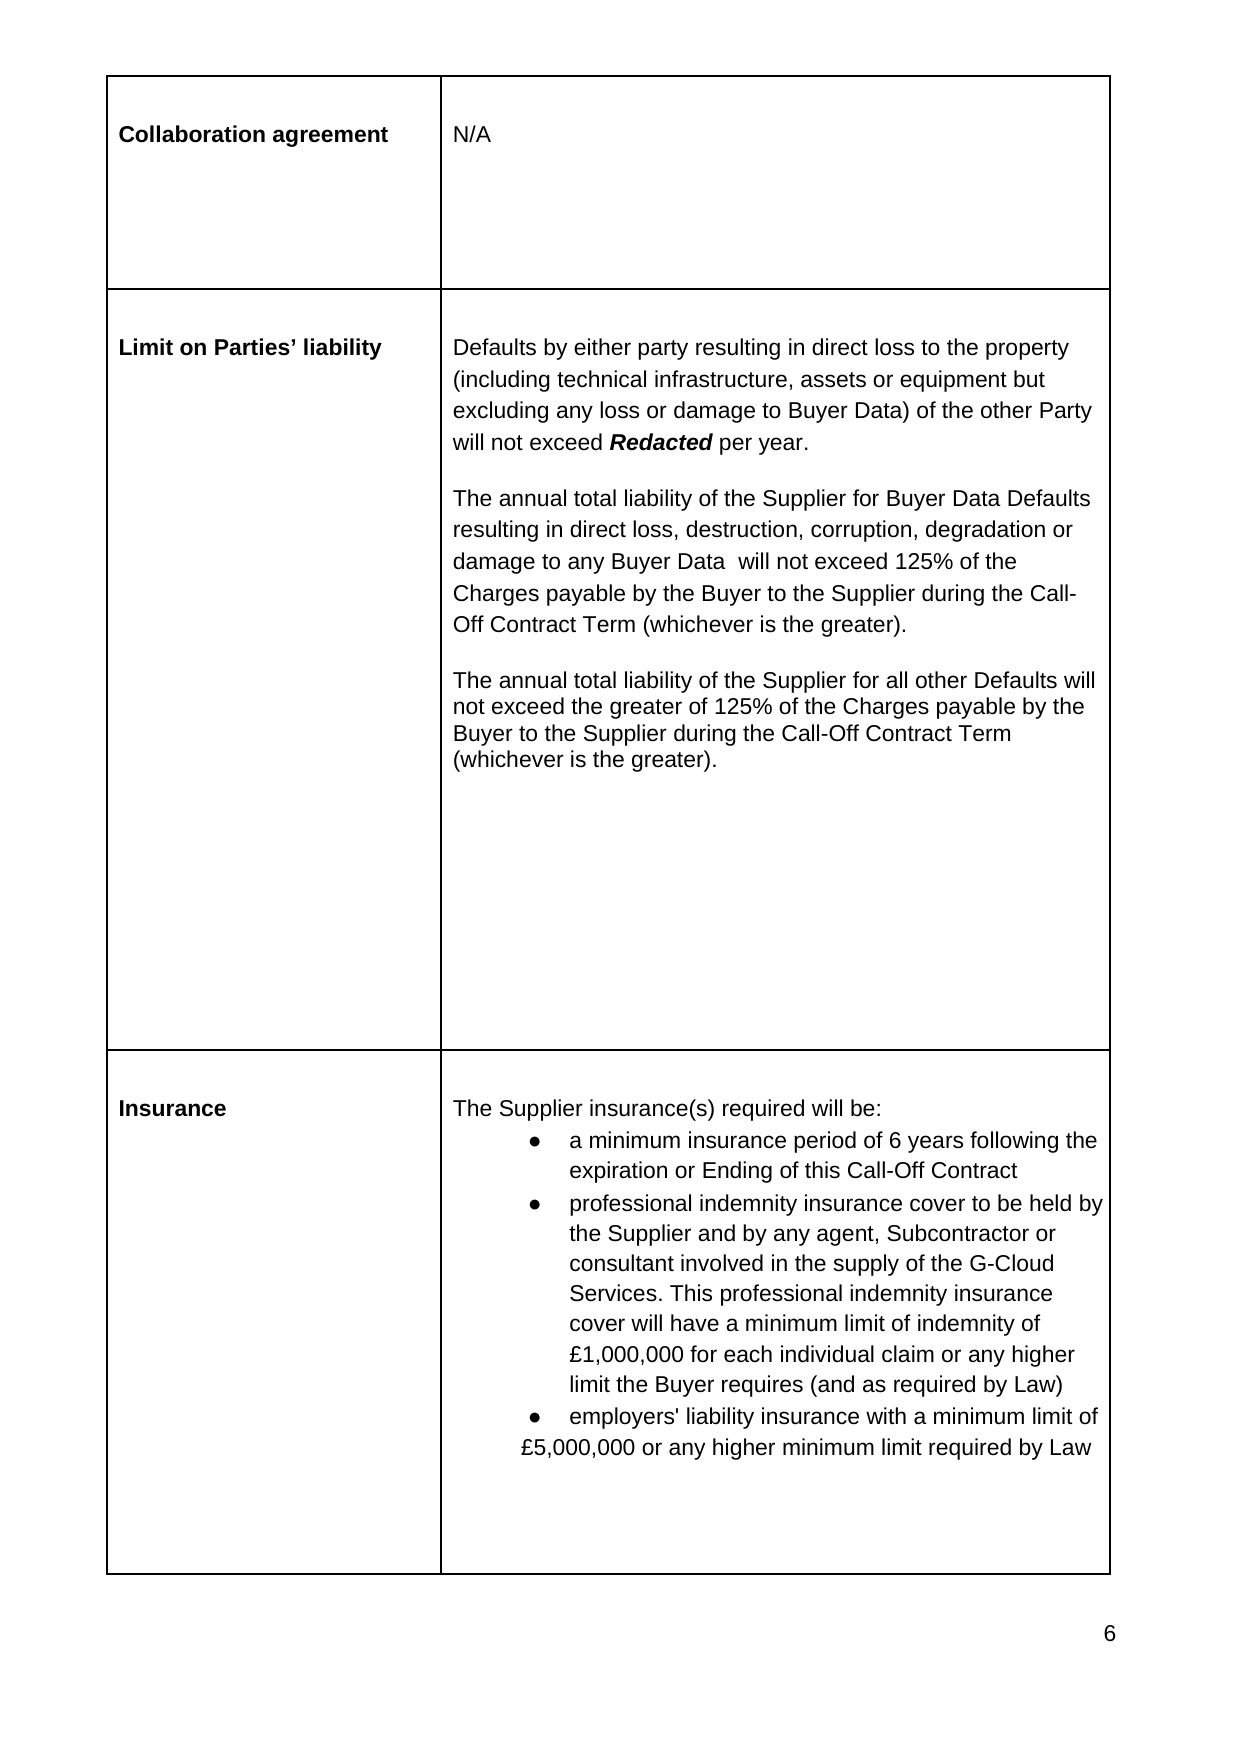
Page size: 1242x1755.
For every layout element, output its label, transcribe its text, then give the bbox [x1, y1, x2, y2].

table_cell N/A [442, 77, 1109, 288]
table_cell Insurance [108, 1051, 440, 1573]
table_cell The Supplier insurance(s) required will be: a minimum insurance period of 6 years following the expiration or Ending of this Call-Off Contract professional indemnity insurance cover to be held by the Supplier and by any agent, Subcontractor or consultant involved in the supply of the G-Cloud Services. This professional indemnity insurance cover will have a minimum limit of indemnity of £1,000,000 for each individual claim or any higher limit the Buyer requires (and as required by Law) employers' liability insurance with a minimum limit of £5,000,000 or any higher minimum limit required by Law [442, 1051, 1109, 1573]
table_cell Limit on Parties’ liability [108, 290, 440, 1049]
table_cell Collaboration agreement [108, 77, 440, 288]
table_cell Defaults by either party resulting in direct loss to the property (including technical infrastructure, assets or equipment but excluding any loss or damage to Buyer Data) of the other Party will not exceed Redacted per year. The annual total liability of the Supplier for Buyer Data Defaults resulting in direct loss, destruction, corruption, degradation or damage to any Buyer Data will not exceed 125% of the Charges payable by the Buyer to the Supplier during the Call-Off Contract Term (whichever is the greater). The annual total liability of the Supplier for all other Defaults will not exceed the greater of 125% of the Charges payable by the Buyer to the Supplier during the Call-Off Contract Term (whichever is the greater). [442, 290, 1109, 1049]
